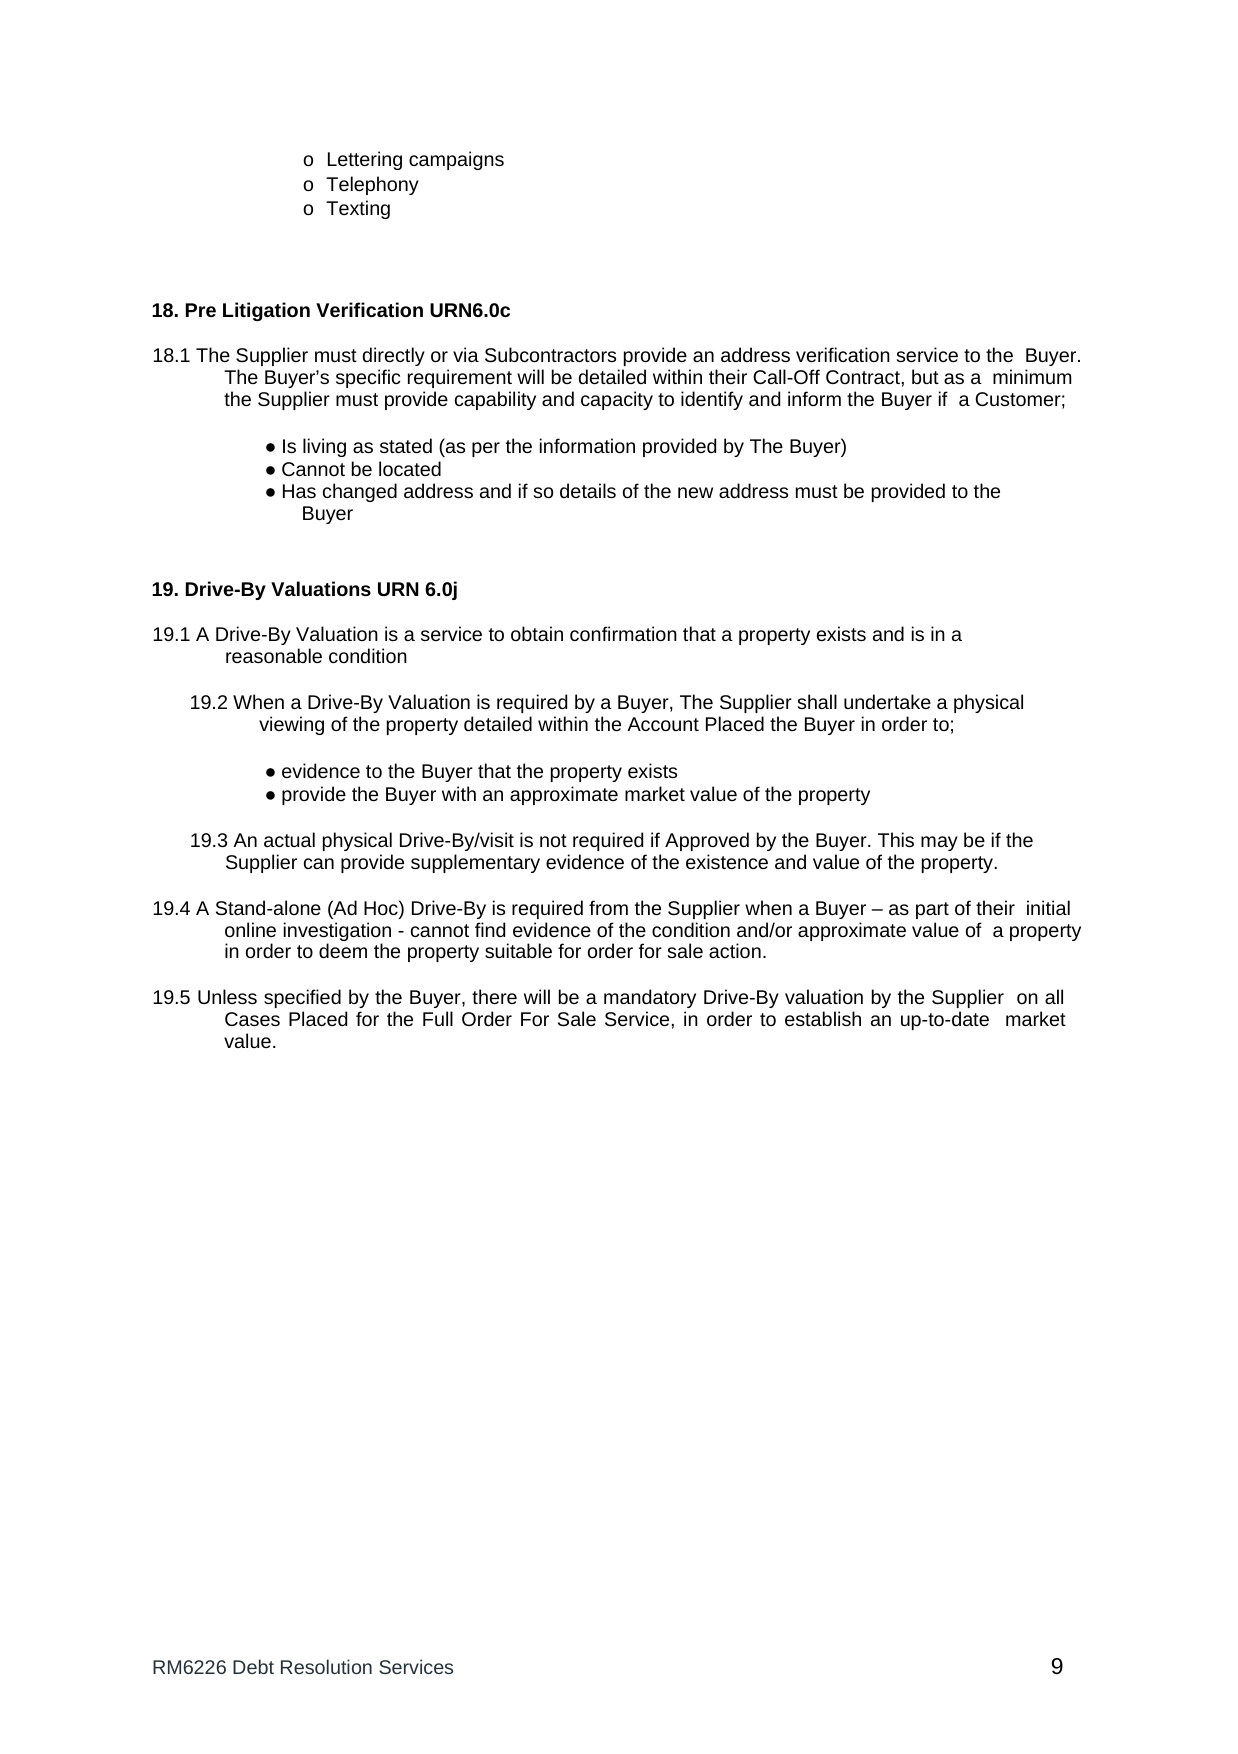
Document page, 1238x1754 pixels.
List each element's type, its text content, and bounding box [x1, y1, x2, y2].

text ● Is living as stated (as per the information provided by The Buyer) [264, 435, 1092, 458]
text o Telephony [302, 173, 1092, 197]
text 19.3 An actual physical Drive-By/visit is not required if Approved by the Buyer. This may be if the Supplier can provide supplementary evidence of the existence and value of the property. [152, 830, 1072, 873]
text o Lettering campaigns [302, 148, 1092, 173]
text ● Cannot be located [264, 458, 1092, 481]
text ● Has changed address and if so details of the new address must be provided to the Buyer [264, 481, 1064, 524]
text 19. Drive-By Valuations URN 6.0j [151, 577, 1092, 600]
text 19.4 A Stand-alone (Ad Hoc) Drive-By is required from the Supplier when a Buyer – as part of their initial online investigation - cannot find evidence of the condition and/or approximate value of a property in order to deem the property suitable for order for sale action. [152, 898, 1092, 963]
text 18.1 The Supplier must directly or via Subcontractors provide an address verification service to the Buyer. The Buyer’s specific requirement will be detailed within their Call-Off Contract, but as a minimum the Supplier must provide capability and capacity to identify and inform the Buyer if a Customer; [152, 346, 1093, 410]
text 19.2 When a Drive-By Valuation is required by a Buyer, The Supplier shall undertake a physical viewing of the property detailed within the Account Placed the Buyer in order to; [152, 692, 1062, 736]
text o Texting [302, 197, 1092, 222]
text 19.1 A Drive-By Valuation is a service to obtain confirmation that a property exists and is in a reasonable condition [152, 624, 1036, 668]
text 18. Pre Litigation Verification URN6.0c [151, 299, 1092, 322]
text ● evidence to the Buyer that the property exists [264, 760, 1092, 783]
text ● provide the Buyer with an approximate market value of the property [264, 783, 1092, 806]
text 19.5 Unless specified by the Buyer, there will be a mandatory Drive-By valuation by the Supplier on all Cases Placed for the Full Order For Sale Service, in order to establish an up-to-date market value. [152, 987, 1067, 1053]
